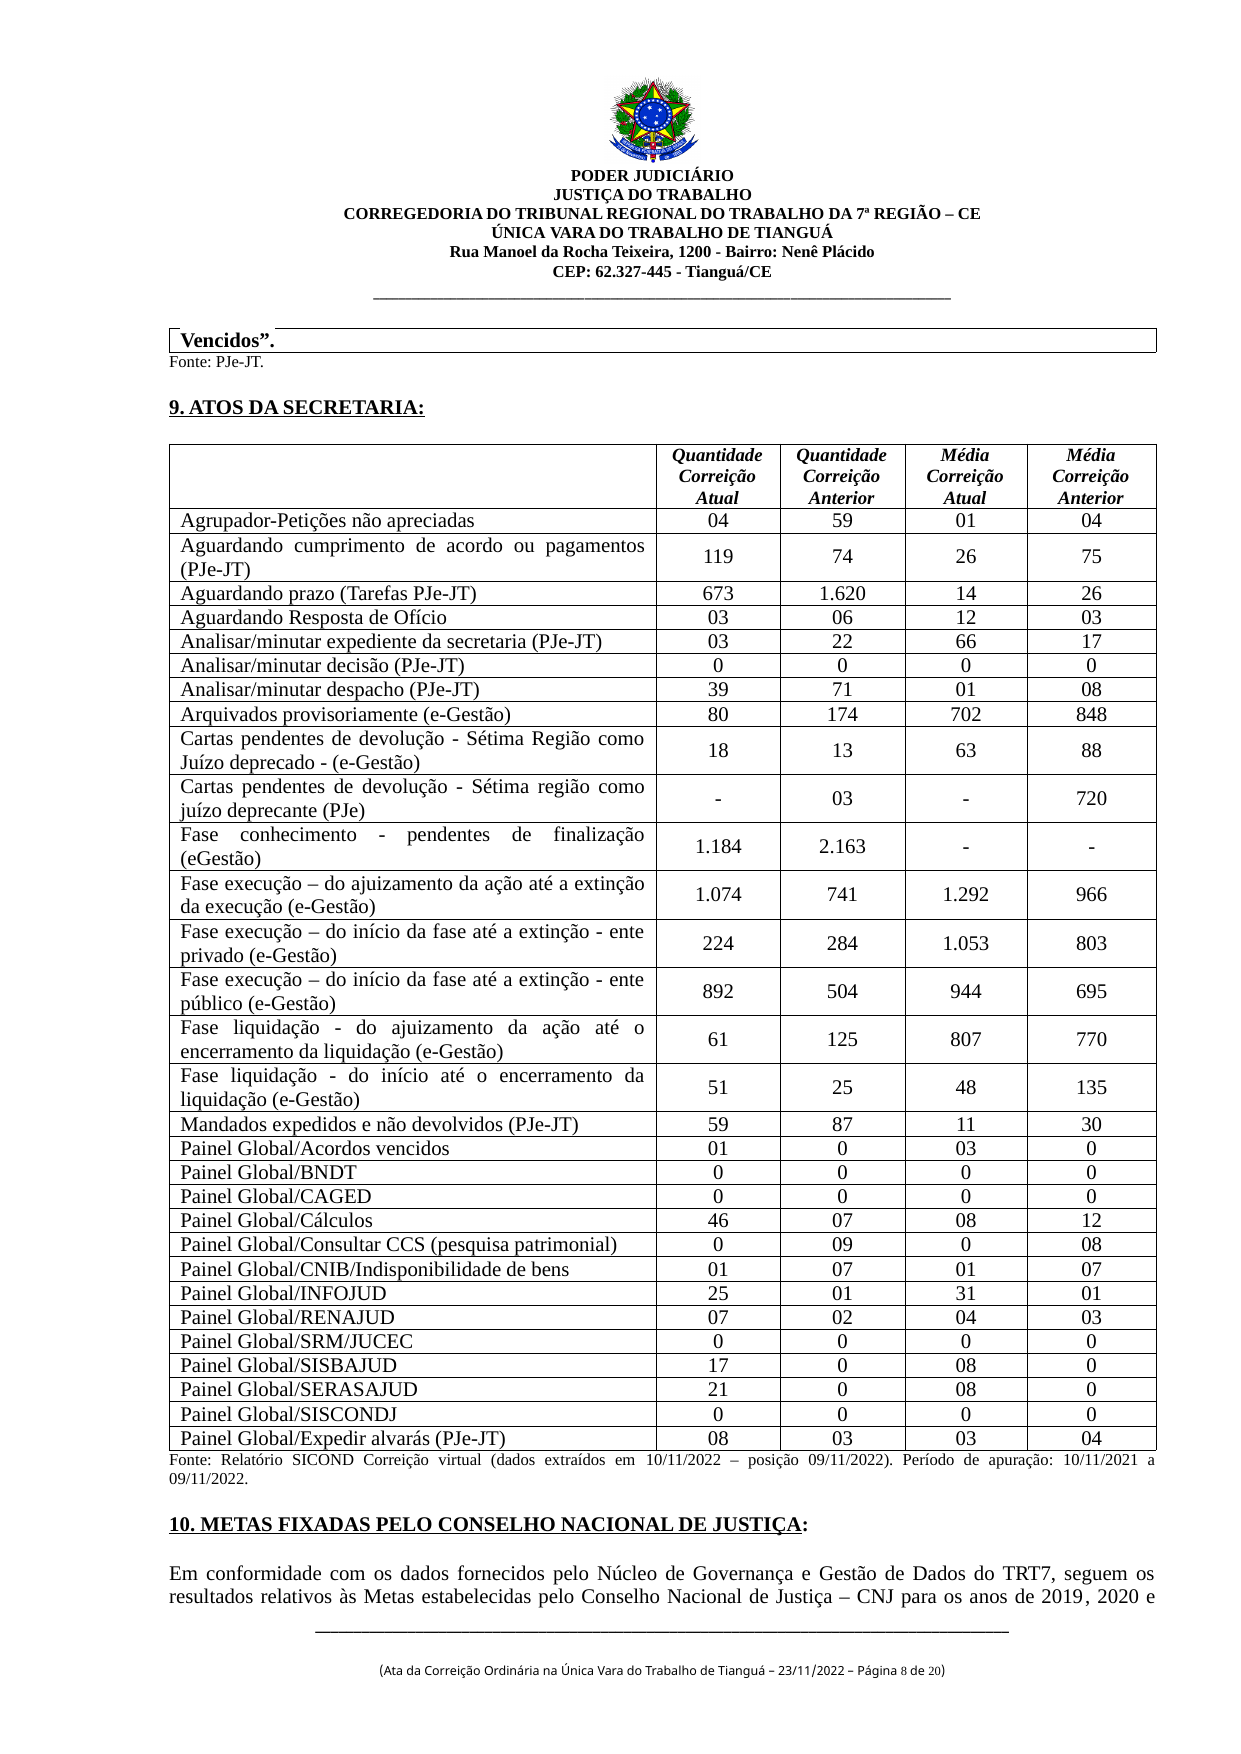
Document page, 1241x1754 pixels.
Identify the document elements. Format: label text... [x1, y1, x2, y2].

table_cell 09 [781, 1233, 905, 1256]
table_cell 46 [657, 1209, 780, 1232]
table_header Média Correição Anterior [1028, 445, 1156, 508]
table_header Quantidade Correição Atual [657, 445, 780, 508]
table_cell 892 [657, 968, 780, 1015]
table_cell Cartas pendentes de devolução - Sétima Região como Juízo deprecado - (e-Gestão) [170, 727, 656, 774]
table_cell 125 [781, 1016, 905, 1063]
table_cell 0 [657, 1402, 780, 1426]
table_cell Fase conhecimento - pendentes de finalização (eGestão) [170, 823, 656, 870]
table_cell Painel Global/SERASAJUD [170, 1378, 656, 1401]
table_cell 04 [1028, 509, 1156, 532]
table_cell Painel Global/Consultar CCS (pesquisa patrimonial) [170, 1233, 656, 1256]
table_cell 04 [657, 509, 780, 532]
table_cell - [657, 775, 780, 822]
table_cell 51 [657, 1064, 780, 1111]
table_cell 08 [657, 1427, 780, 1450]
table_cell - [1028, 823, 1156, 870]
table_cell 04 [1028, 1427, 1156, 1450]
table_cell 01 [906, 1257, 1027, 1281]
table_cell Painel Global/RENAJUD [170, 1306, 656, 1329]
table_cell 07 [1028, 1257, 1156, 1281]
table_cell 135 [1028, 1064, 1156, 1111]
table_cell 966 [1028, 871, 1156, 918]
table_header [170, 445, 656, 508]
table_cell 04 [906, 1306, 1027, 1329]
table_cell 0 [781, 1402, 905, 1426]
table_cell 0 [906, 1402, 1027, 1426]
table_cell 702 [906, 702, 1027, 726]
table_cell Painel Global/SRM/JUCEC [170, 1330, 656, 1353]
table_cell 1.620 [781, 582, 905, 605]
table_cell 03 [657, 630, 780, 653]
table_cell 48 [906, 1064, 1027, 1111]
table_cell 0 [657, 1185, 780, 1208]
table_cell 0 [781, 1330, 905, 1353]
table_cell 0 [657, 1233, 780, 1256]
table_cell 0 [906, 1185, 1027, 1208]
table_cell 1.184 [657, 823, 780, 870]
table_cell 01 [657, 1137, 780, 1160]
table_cell Analisar/minutar despacho (PJe-JT) [170, 678, 656, 701]
table_cell 59 [781, 509, 905, 532]
table_cell 61 [657, 1016, 780, 1063]
text Em conformidade com os dados fornecidos pelo Núcleo de Governança e Gestão de Dados do TRT7, seguem os resultados relativos às Metas estabelecidas pelo Conselho Nacional de Justiça – CNJ para os anos de 2019, 2020 e [169, 1560, 1155, 1608]
table_cell 03 [906, 1427, 1027, 1450]
table_cell 31 [906, 1282, 1027, 1305]
table_cell 22 [781, 630, 905, 653]
table_cell 741 [781, 871, 905, 918]
table_cell 18 [657, 727, 780, 774]
table_header Quantidade Correição Anterior [781, 445, 905, 508]
table_cell Mandados expedidos e não devolvidos (PJe-JT) [170, 1112, 656, 1136]
table_cell - [906, 775, 1027, 822]
table_cell 720 [1028, 775, 1156, 822]
table_cell 59 [657, 1112, 780, 1136]
table_cell 08 [906, 1209, 1027, 1232]
table_cell 06 [781, 606, 905, 629]
table_cell 0 [781, 654, 905, 677]
table_cell 119 [657, 534, 780, 581]
table_cell 17 [1028, 630, 1156, 653]
table_cell Painel Global/Expedir alvarás (PJe-JT) [170, 1427, 656, 1450]
table_cell 0 [781, 1161, 905, 1184]
table_cell 0 [781, 1354, 905, 1377]
table_cell 14 [906, 582, 1027, 605]
table_cell 0 [906, 1330, 1027, 1353]
table_cell 807 [906, 1016, 1027, 1063]
table_cell Analisar/minutar decisão (PJe-JT) [170, 654, 656, 677]
table_cell 02 [781, 1306, 905, 1329]
table_cell Painel Global/SISBAJUD [170, 1354, 656, 1377]
table_cell 944 [906, 968, 1027, 1015]
table_cell 1.292 [906, 871, 1027, 918]
table_cell 01 [906, 678, 1027, 701]
table_cell 0 [1028, 1330, 1156, 1353]
table_cell 07 [781, 1209, 905, 1232]
table_cell 03 [781, 1427, 905, 1450]
table_cell 21 [657, 1378, 780, 1401]
table_cell Painel Global/Cálculos [170, 1209, 656, 1232]
table_cell Painel Global/BNDT [170, 1161, 656, 1184]
table_cell 504 [781, 968, 905, 1015]
table_cell Aguardando Resposta de Ofício [170, 606, 656, 629]
table_cell 0 [657, 1330, 780, 1353]
table_cell 0 [1028, 1402, 1156, 1426]
table_cell Aguardando prazo (Tarefas PJe-JT) [170, 582, 656, 605]
table_cell 87 [781, 1112, 905, 1136]
text 9. ATOS DA SECRETARIA: [169, 395, 1155, 419]
table_cell 88 [1028, 727, 1156, 774]
table_cell 01 [781, 1282, 905, 1305]
table_cell 80 [657, 702, 780, 726]
table_cell 12 [1028, 1209, 1156, 1232]
table_cell 03 [657, 606, 780, 629]
text 10. METAS FIXADAS PELO CONSELHO NACIONAL DE JUSTIÇA: [169, 1512, 1155, 1536]
table_cell 0 [1028, 1161, 1156, 1184]
table_cell 03 [781, 775, 905, 822]
table_cell 0 [657, 654, 780, 677]
table_cell 74 [781, 534, 905, 581]
table_cell 0 [781, 1378, 905, 1401]
table_cell 0 [1028, 1137, 1156, 1160]
table_cell Fase liquidação - do início até o encerramento da liquidação (e-Gestão) [170, 1064, 656, 1111]
text Fonte: PJe-JT. [169, 353, 1155, 371]
table_cell 13 [781, 727, 905, 774]
table_cell 673 [657, 582, 780, 605]
table_cell 75 [1028, 534, 1156, 581]
table_cell 01 [906, 509, 1027, 532]
table_cell 848 [1028, 702, 1156, 726]
table_cell Aguardando cumprimento de acordo ou pagamentos (PJe-JT) [170, 534, 656, 581]
table_cell Painel Global/INFOJUD [170, 1282, 656, 1305]
table_cell 0 [657, 1161, 780, 1184]
table_cell 224 [657, 920, 780, 967]
table_cell 0 [781, 1137, 905, 1160]
table_cell Vencidos”. [170, 329, 1156, 352]
table_cell Painel Global/Acordos vencidos [170, 1137, 656, 1160]
table_cell 284 [781, 920, 905, 967]
table_cell 695 [1028, 968, 1156, 1015]
table_cell 01 [1028, 1282, 1156, 1305]
table_cell Analisar/minutar expediente da secretaria (PJe-JT) [170, 630, 656, 653]
table_cell 0 [781, 1185, 905, 1208]
table_cell - [906, 823, 1027, 870]
table_cell 0 [1028, 1354, 1156, 1377]
table_cell 26 [906, 534, 1027, 581]
table_cell 25 [657, 1282, 780, 1305]
table_cell 26 [1028, 582, 1156, 605]
table_cell 25 [781, 1064, 905, 1111]
table_cell Fase execução – do início da fase até a extinção - ente privado (e-Gestão) [170, 920, 656, 967]
table_cell Fase liquidação - do ajuizamento da ação até o encerramento da liquidação (e-Gestão) [170, 1016, 656, 1063]
table_cell Agrupador-Petições não apreciadas [170, 509, 656, 532]
table_cell 0 [1028, 1378, 1156, 1401]
table_cell Painel Global/CAGED [170, 1185, 656, 1208]
table_cell Fase execução – do início da fase até a extinção - ente público (e-Gestão) [170, 968, 656, 1015]
table_cell Painel Global/CNIB/Indisponibilidade de bens [170, 1257, 656, 1281]
text Fonte: Relatório SICOND Correição virtual (dados extraídos em 10/11/2022 – posição 09/11/2022). Período de apuração: 10/11/2021 a 09/11/2022. [169, 1451, 1155, 1488]
table_cell 07 [781, 1257, 905, 1281]
table_cell 08 [906, 1378, 1027, 1401]
table_cell 07 [657, 1306, 780, 1329]
table_cell 803 [1028, 920, 1156, 967]
table_cell 66 [906, 630, 1027, 653]
table_header Média Correição Atual [906, 445, 1027, 508]
table_cell 174 [781, 702, 905, 726]
table_cell Cartas pendentes de devolução - Sétima região como juízo deprecante (PJe) [170, 775, 656, 822]
table_cell 63 [906, 727, 1027, 774]
table_cell 03 [906, 1137, 1027, 1160]
table_cell 30 [1028, 1112, 1156, 1136]
table_cell Painel Global/SISCONDJ [170, 1402, 656, 1426]
table_cell 0 [1028, 654, 1156, 677]
table_cell 0 [906, 654, 1027, 677]
table_cell 08 [1028, 1233, 1156, 1256]
table_cell 17 [657, 1354, 780, 1377]
table_cell 71 [781, 678, 905, 701]
table_cell 01 [657, 1257, 780, 1281]
table_cell Arquivados provisoriamente (e-Gestão) [170, 702, 656, 726]
table_cell 11 [906, 1112, 1027, 1136]
table_cell 12 [906, 606, 1027, 629]
table_cell 1.074 [657, 871, 780, 918]
table_cell 0 [1028, 1185, 1156, 1208]
table_cell 08 [1028, 678, 1156, 701]
table_cell 0 [906, 1161, 1027, 1184]
table_cell 770 [1028, 1016, 1156, 1063]
picture [604, 75, 700, 164]
table_cell 08 [906, 1354, 1027, 1377]
table_cell Fase execução – do ajuizamento da ação até a extinção da execução (e-Gestão) [170, 871, 656, 918]
table_cell 2.163 [781, 823, 905, 870]
table_cell 1.053 [906, 920, 1027, 967]
table_cell 39 [657, 678, 780, 701]
table_cell 03 [1028, 606, 1156, 629]
table_cell 03 [1028, 1306, 1156, 1329]
table_cell 0 [906, 1233, 1027, 1256]
